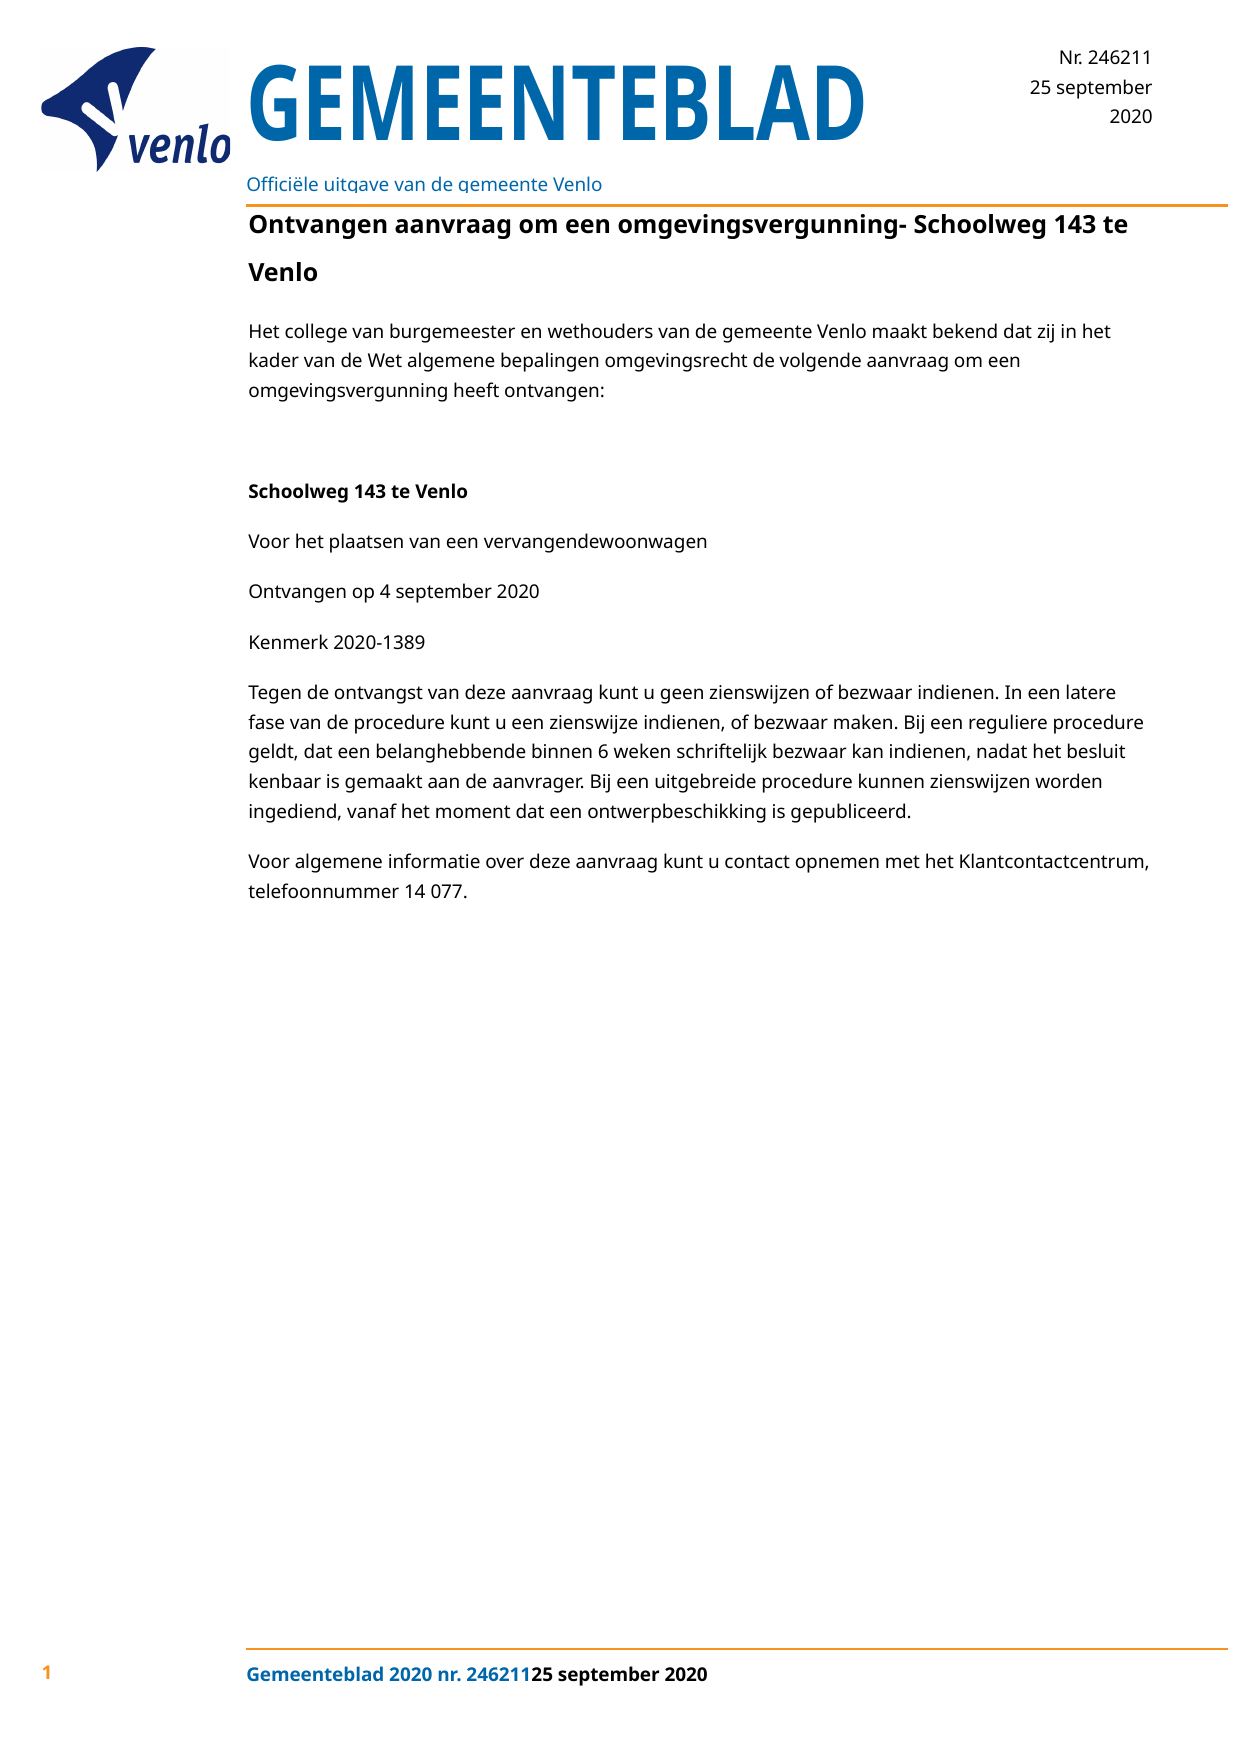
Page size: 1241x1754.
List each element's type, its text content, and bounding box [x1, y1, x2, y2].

text Kenmerk 2020-1389 [248, 629, 1152, 655]
picture [41, 47, 231, 172]
text Voor algemene informatie over deze aanvraag kunt u contact opnemen met het Klantcontactcentrum, telefoonnummer 14 077. [248, 848, 1152, 904]
text Schoolweg 143 te Venlo [248, 478, 1152, 504]
text Tegen de ontvangst van deze aanvraag kunt u geen zienswijzen of bezwaar indienen. In een latere fase van de procedure kunt u een zienswijze indienen, of bezwaar maken. Bij een reguliere procedure geldt, dat een belanghebbende binnen 6 weken schriftelijk bezwaar kan indienen, nadat het besluit kenbaar is gemaakt aan de aanvrager. Bij een uitgebreide procedure kunnen zienswijzen worden ingediend, vanaf het moment dat een ontwerpbeschikking is gepubliceerd. [248, 679, 1152, 824]
text Het college van burgemeester en wethouders van de gemeente Venlo maakt bekend dat zij in het kader van de Wet algemene bepalingen omgevingsrecht de volgende aanvraag om een omgevingsvergunning heeft ontvangen: [248, 318, 1152, 403]
text Ontvangen op 4 september 2020 [248, 579, 1152, 604]
text Ontvangen aanvraag om een omgevingsvergunning- Schoolweg 143 te Venlo [248, 207, 1152, 288]
text Voor het plaatsen van een vervangendewoonwagen [248, 528, 1152, 554]
